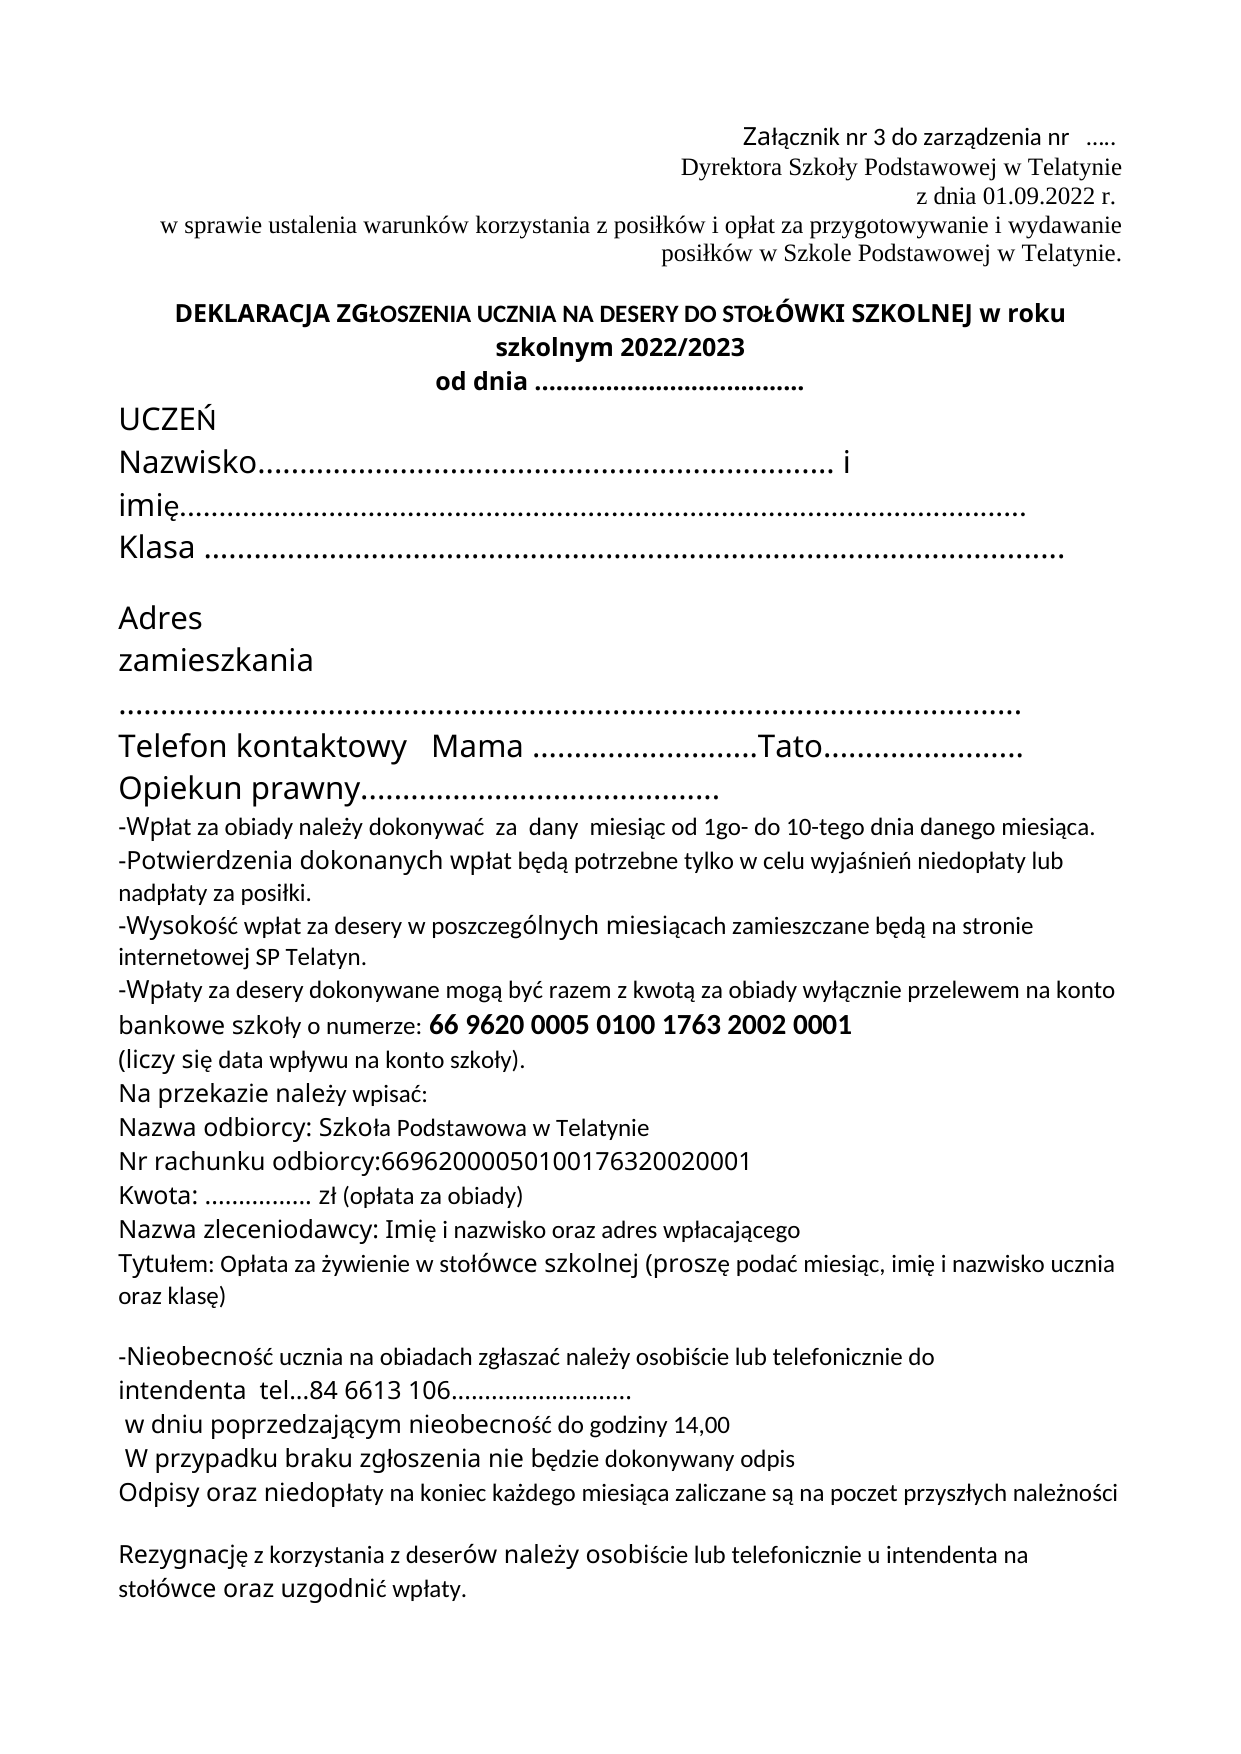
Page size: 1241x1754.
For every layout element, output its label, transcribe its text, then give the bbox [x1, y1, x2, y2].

text w dniu poprzedzającym nieobecność do godziny 14,00 [118, 1407, 1122, 1441]
text -Wpłaty za desery dokonywane mogą być razem z kwotą za obiady wyłącznie przelewem na konto [118, 972, 1122, 1006]
text bankowe szkoły o numerze: 66 9620 0005 0100 1763 2002 0001 [118, 1006, 1122, 1042]
text z dnia 01.09.2022 r. [118, 181, 1122, 210]
text Załącznik nr 3 do zarządzenia nr ….. [118, 118, 1122, 152]
text Odpisy oraz niedopłaty na koniec każdego miesiąca zaliczane są na poczet przyszłych należności [118, 1475, 1122, 1509]
text -Wpłat za obiady należy dokonywać za dany miesiąc od 1go- do 10-tego dnia danego miesiąca. [118, 809, 1122, 843]
text Klasa ….................................................................................................... [118, 525, 1122, 568]
text -Nieobecność ucznia na obiadach zgłaszać należy osobiście lub telefonicznie do [118, 1339, 1122, 1373]
text -Wysokość wpłat za desery w poszczególnych miesiącach zamieszczane będą na stronie internetowej SP Telatyn. [118, 907, 1122, 972]
text Adres [118, 596, 1122, 638]
text Tytułem: Opłata za żywienie w stołówce szkolnej (proszę podać miesiąc, imię i nazwisko ucznia oraz klasę) [118, 1246, 1122, 1311]
text DEKLARACJA ZGŁOSZENIA UCZNIA NA DESERY DO STOŁÓWKI SZKOLNEJ w roku szkolnym 2022/2023 [118, 295, 1122, 363]
text od dnia ...................................... [118, 363, 1122, 397]
text Telefon kontaktowy Mama ...........................Tato........................ [118, 724, 1122, 766]
text Nazwisko..................................................................... i imię............................................................................................................ [118, 440, 1122, 525]
text Opiekun prawny........................................... [118, 766, 1122, 809]
text Dyrektora Szkoły Podstawowej w Telatynie [118, 152, 1122, 181]
text -Potwierdzenia dokonanych wpłat będą potrzebne tylko w celu wyjaśnień niedopłaty lub nadpłaty za posiłki. [118, 843, 1122, 907]
text intendenta tel...84 6613 106........................... [118, 1373, 1122, 1407]
text w sprawie ustalenia warunków korzystania z posiłków i opłat za przygotowywanie i wydawanie posiłków w Szkole Podstawowej w Telatynie. [118, 210, 1122, 267]
text ............................................................................................................ [118, 681, 1122, 724]
text Nazwa odbiorcy: Szkoła Podstawowa w Telatynie [118, 1110, 1122, 1144]
text Nr rachunku odbiorcy:66962000050100176320020001 [118, 1144, 1122, 1178]
text W przypadku braku zgłoszenia nie będzie dokonywany odpis [118, 1441, 1122, 1475]
text Rezygnację z korzystania z deserów należy osobiście lub telefonicznie u intendenta na stołówce oraz uzgodnić wpłaty. [118, 1537, 1122, 1605]
text Na przekazie należy wpisać: [118, 1076, 1122, 1110]
text Nazwa zleceniodawcy: Imię i nazwisko oraz adres wpłacającego [118, 1212, 1122, 1246]
text zamieszkania [118, 638, 1122, 681]
text (liczy się data wpływu na konto szkoły). [118, 1042, 1122, 1076]
text Kwota: ................ zł (opłata za obiady) [118, 1178, 1122, 1212]
text UCZEŃ [118, 397, 1122, 440]
